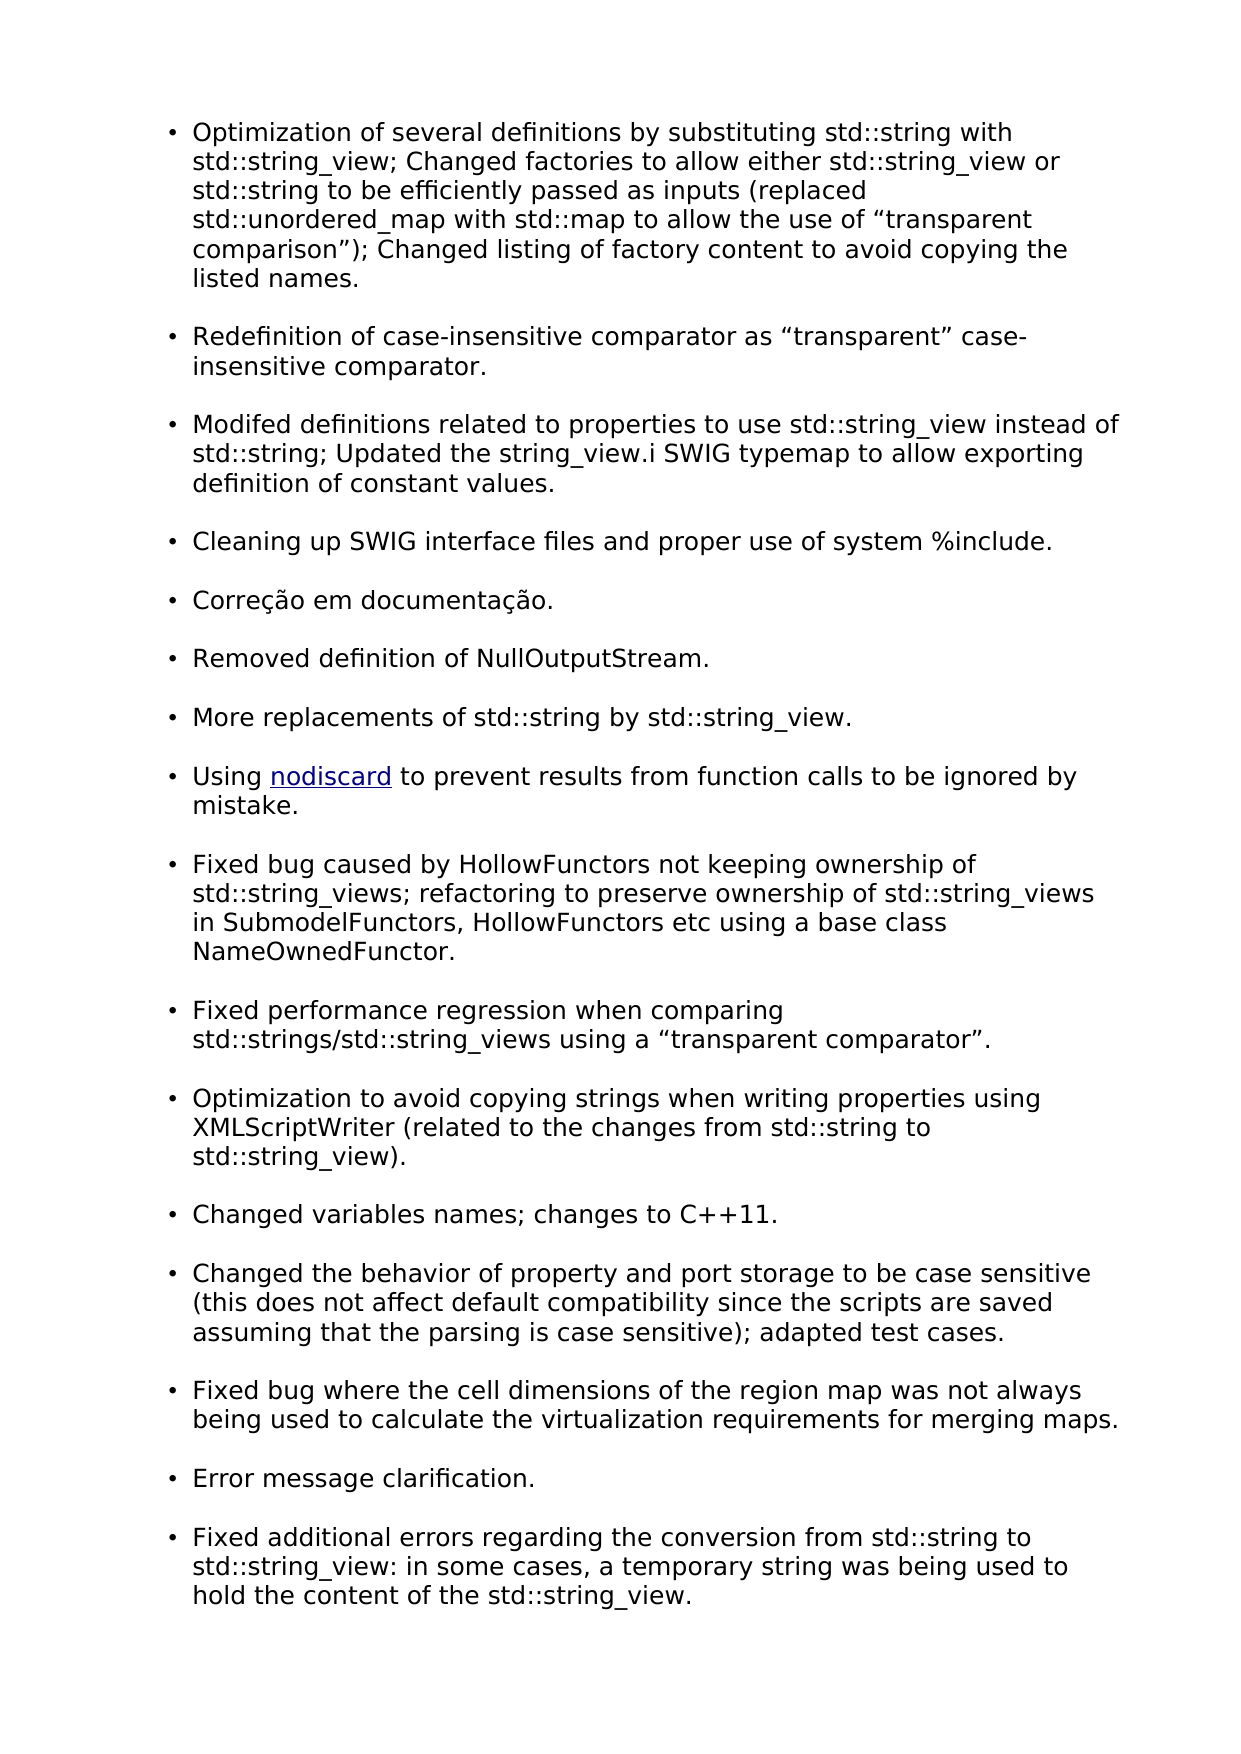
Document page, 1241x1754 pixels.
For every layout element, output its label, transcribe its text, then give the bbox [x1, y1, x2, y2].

list Cleaning up SWIG interface files and proper use of system %include. [177, 527, 1122, 557]
list Fixed performance regression when comparing std::strings/std::string_views using a “transparent comparator”. [177, 996, 1122, 1054]
list Redefinition of case-insensitive comparator as “transparent” case-insensitive comparator. [177, 323, 1122, 381]
list Optimization of several definitions by substituting std::string with std::string_view; Changed factories to allow either std::string_view or std::string to be efficiently passed as inputs (replaced std::unordered_map with std::map to allow the use of “transparent comparison”); Changed listing of factory content to avoid copying the listed names. [177, 118, 1122, 293]
list Fixed additional errors regarding the conversion from std::string to std::string_view: in some cases, a temporary string was being used to hold the content of the std::string_view. [177, 1523, 1122, 1610]
list Changed the behavior of property and port storage to be case sensitive (this does not affect default compatibility since the scripts are saved assuming that the parsing is case sensitive); adapted test cases. [177, 1259, 1122, 1347]
list Fixed bug where the cell dimensions of the region map was not always being used to calculate the virtualization requirements for merging maps. [177, 1376, 1122, 1435]
list Optimization to avoid copying strings when writing properties using XMLScriptWriter (related to the changes from std::string to std::string_view). [177, 1084, 1122, 1171]
list Removed definition of NullOutputStream. [177, 645, 1122, 674]
list Modifed definitions related to properties to use std::string_view instead of std::string; Updated the string_view.i SWIG typemap to allow exporting definition of constant values. [177, 410, 1122, 498]
list Error message clarification. [177, 1464, 1122, 1493]
list Fixed bug caused by HollowFunctors not keeping ownership of std::string_views; refactoring to preserve ownership of std::string_views in SubmodelFunctors, HollowFunctors etc using a base class NameOwnedFunctor. [177, 850, 1122, 966]
list More replacements of std::string by std::string_view. [177, 703, 1122, 732]
list Correção em documentação. [177, 586, 1122, 615]
list Changed variables names; changes to C++11. [177, 1201, 1122, 1230]
list Using nodiscard to prevent results from function calls to be ignored by mistake. [177, 762, 1122, 820]
